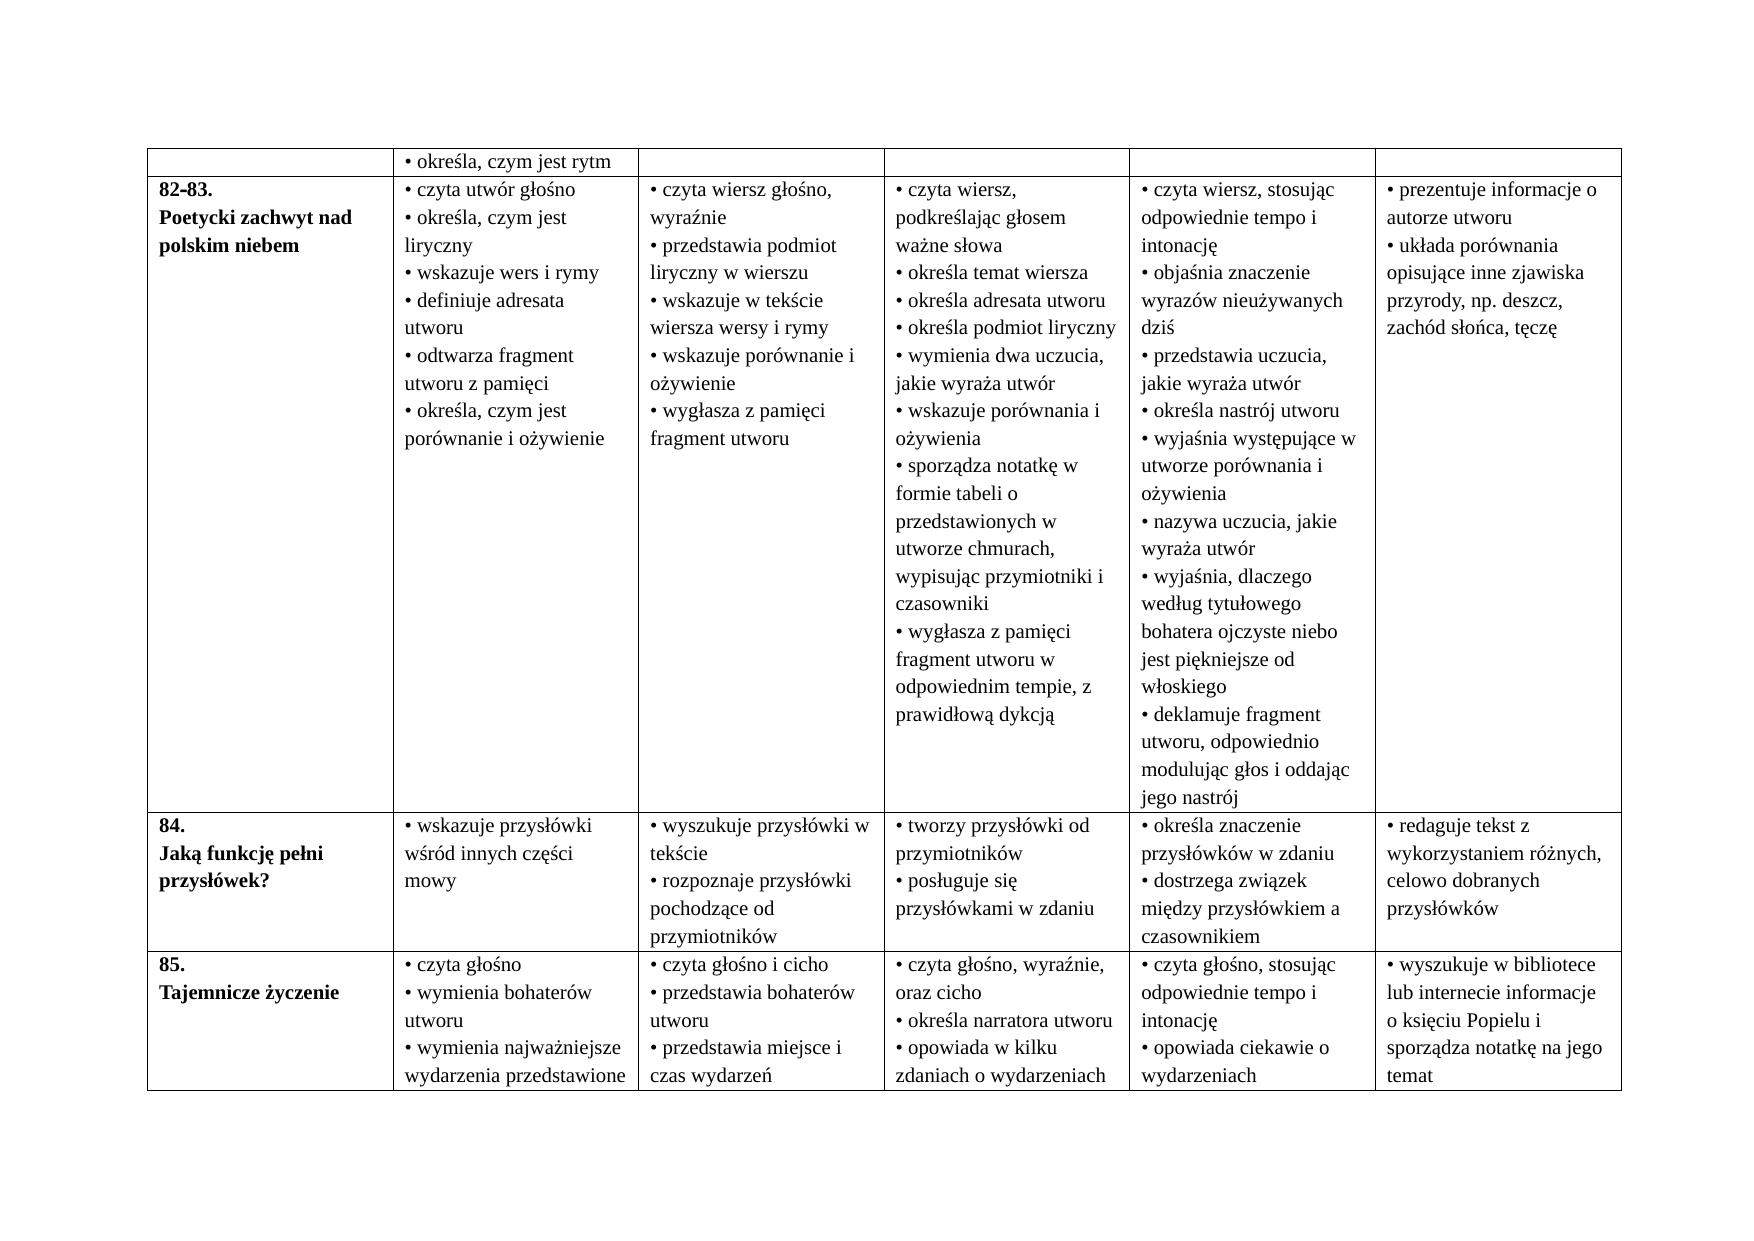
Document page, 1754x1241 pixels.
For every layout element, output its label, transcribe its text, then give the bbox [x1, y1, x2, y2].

table_cell [1130, 149, 1375, 176]
table_cell [148, 149, 393, 176]
table_cell • prezentuje informacje o autorze utworu • układa porównania opisujące inne zjawiska przyrody, np. deszcz, zachód słońca, tęczę [1376, 177, 1621, 812]
table_cell [639, 149, 884, 176]
table_cell • czyta głośno, stosując odpowiednie tempo i intonację • opowiada ciekawie o wydarzeniach [1130, 952, 1375, 1090]
table_cell • czyta wiersz głośno, wyraźnie • przedstawia podmiot liryczny w wierszu • wskazuje w tekście wiersza wersy i rymy • wskazuje porównanie i ożywienie • wygłasza z pamięci fragment utworu [639, 177, 884, 812]
table_cell • czyta głośno, wyraźnie, oraz cicho • określa narratora utworu • opowiada w kilku zdaniach o wydarzeniach [885, 952, 1129, 1090]
table_cell • tworzy przysłówki od przymiotników • posługuje się przysłówkami w zdaniu [885, 813, 1129, 951]
table_cell [1376, 149, 1621, 176]
table_cell • wyszukuje przysłówki w tekście • rozpoznaje przysłówki pochodzące od przymiotników [639, 813, 884, 951]
table_cell • redaguje tekst z wykorzystaniem różnych, celowo dobranych przysłówków [1376, 813, 1621, 951]
table_cell [885, 149, 1129, 176]
table_cell 8283. Poetycki zachwyt nad polskim niebem [148, 177, 393, 812]
table_cell • czyta wiersz, podkreślając głosem ważne słowa • określa temat wiersza • określa adresata utworu • określa podmiot liryczny • wymienia dwa uczucia, jakie wyraża utwór • wskazuje porównania i ożywienia • sporządza notatkę w formie tabeli o przedstawionych w utworze chmurach, wypisując przymiotniki i czasowniki • wygłasza z pamięci fragment utworu w odpowiednim tempie, z prawidłową dykcją [885, 177, 1129, 812]
table_cell • określa, czym jest rytm [394, 149, 638, 176]
table_cell • wyszukuje w bibliotece lub internecie informacje o księciu Popielu i sporządza notatkę na jego temat [1376, 952, 1621, 1090]
table_cell • czyta wiersz, stosując odpowiednie tempo i intonację • objaśnia znaczenie wyrazów nieużywanych dziś • przedstawia uczucia, jakie wyraża utwór • określa nastrój utworu • wyjaśnia występujące w utworze porównania i ożywienia • nazywa uczucia, jakie wyraża utwór • wyjaśnia, dlaczego według tytułowego bohatera ojczyste niebo jest piękniejsze od włoskiego • deklamuje fragment utworu, odpowiednio modulując głos i oddając jego nastrój [1130, 177, 1375, 812]
table_cell 85. Tajemnicze życzenie [148, 952, 393, 1090]
table_cell • wskazuje przysłówki wśród innych części mowy [394, 813, 638, 951]
table_cell • czyta utwór głośno • określa, czym jest liryczny • wskazuje wers i rymy • definiuje adresata utworu • odtwarza fragment utworu z pamięci • określa, czym jest porównanie i ożywienie [394, 177, 638, 812]
table_cell • określa znaczenie przysłówków w zdaniu • dostrzega związek między przysłówkiem a czasownikiem [1130, 813, 1375, 951]
table_cell • czyta głośno • wymienia bohaterów utworu • wymienia najważniejsze wydarzenia przedstawione [394, 952, 638, 1090]
table_cell • czyta głośno i cicho • przedstawia bohaterów utworu • przedstawia miejsce i czas wydarzeń [639, 952, 884, 1090]
table_cell 84. Jaką funkcję pełni przysłówek? [148, 813, 393, 951]
